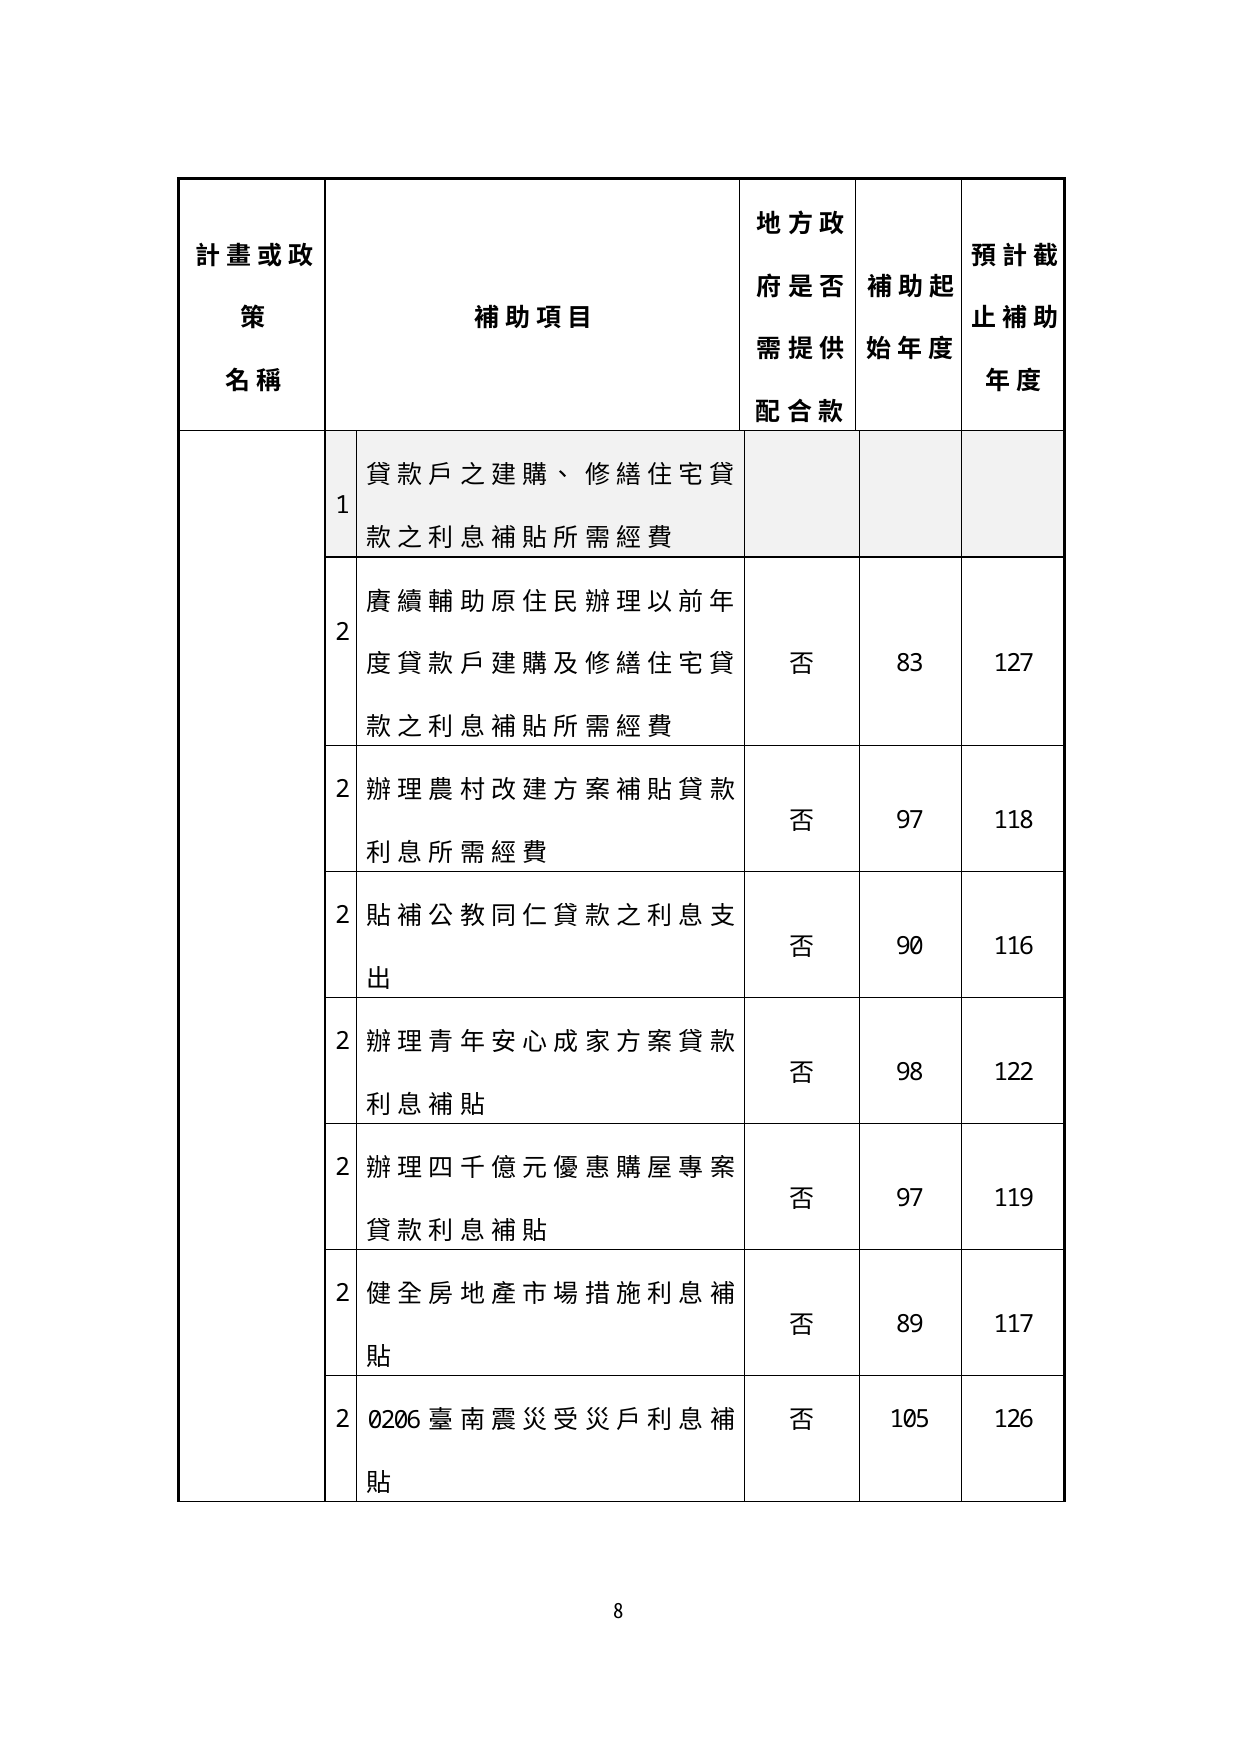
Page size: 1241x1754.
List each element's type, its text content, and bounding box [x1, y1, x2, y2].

table_cell 否 [745, 558, 859, 745]
table_cell 23 [326, 746, 356, 871]
table_cell 否 [745, 872, 859, 997]
table_cell 否 [745, 1250, 859, 1375]
table_cell 否 [745, 998, 859, 1123]
table_cell 83 [860, 558, 961, 745]
table_header 補助起始年度 [856, 180, 961, 430]
table_cell 97 [860, 746, 961, 871]
table_cell 90 [860, 872, 961, 997]
table_cell 辦理農村改建方案補貼貸款利息所需經費 [357, 746, 744, 871]
table_header 計畫或政策 名稱 [180, 180, 324, 430]
table_cell 22 [326, 558, 356, 745]
table_cell 98 [860, 998, 961, 1123]
table_cell [860, 431, 961, 556]
table_cell [745, 431, 859, 556]
table_header 地方政府是否需提供配合款 [740, 180, 855, 430]
table_cell 24 [326, 872, 356, 997]
table_cell 126 [962, 1376, 1063, 1501]
table_cell 105 [860, 1376, 961, 1501]
table_cell 28 [326, 1376, 356, 1501]
table_header 補助項目 [326, 180, 739, 430]
table_cell 119 [962, 1124, 1063, 1249]
table_cell 否 [745, 746, 859, 871]
table_cell 0206臺南震災受災戶利息補貼 [357, 1376, 744, 1501]
table_cell 辦理青年安心成家方案貸款利息補貼 [357, 998, 744, 1123]
table_cell 貼補公教同仁貸款之利息支出 [357, 872, 744, 997]
table_cell 26 [326, 1124, 356, 1249]
table_cell 127 [962, 558, 1063, 745]
table_cell 122 [962, 998, 1063, 1123]
table_cell 25 [326, 998, 356, 1123]
table_cell 97 [860, 1124, 961, 1249]
table_cell 貸款戶之建購、修繕住宅貸款之利息補貼所需經費 [357, 431, 744, 556]
table_cell 否 [745, 1124, 859, 1249]
table_cell 116 [962, 872, 1063, 997]
table_cell 辦理四千億元優惠購屋專案貸款利息補貼 [357, 1124, 744, 1249]
table_header 預計截止補助年度 [962, 180, 1063, 430]
table_cell 27 [326, 1250, 356, 1375]
table_cell 健全房地產市場措施利息補貼 [357, 1250, 744, 1375]
table_cell 賡續輔助原住民辦理以前年度貸款戶建購及修繕住宅貸款之利息補貼所需經費 [357, 558, 744, 745]
table_cell 118 [962, 746, 1063, 871]
table_cell [180, 431, 324, 1501]
table_cell 1 [326, 431, 356, 556]
table_cell 117 [962, 1250, 1063, 1375]
table_cell [962, 431, 1063, 556]
table_cell 否 [745, 1376, 859, 1501]
table_cell 89 [860, 1250, 961, 1375]
